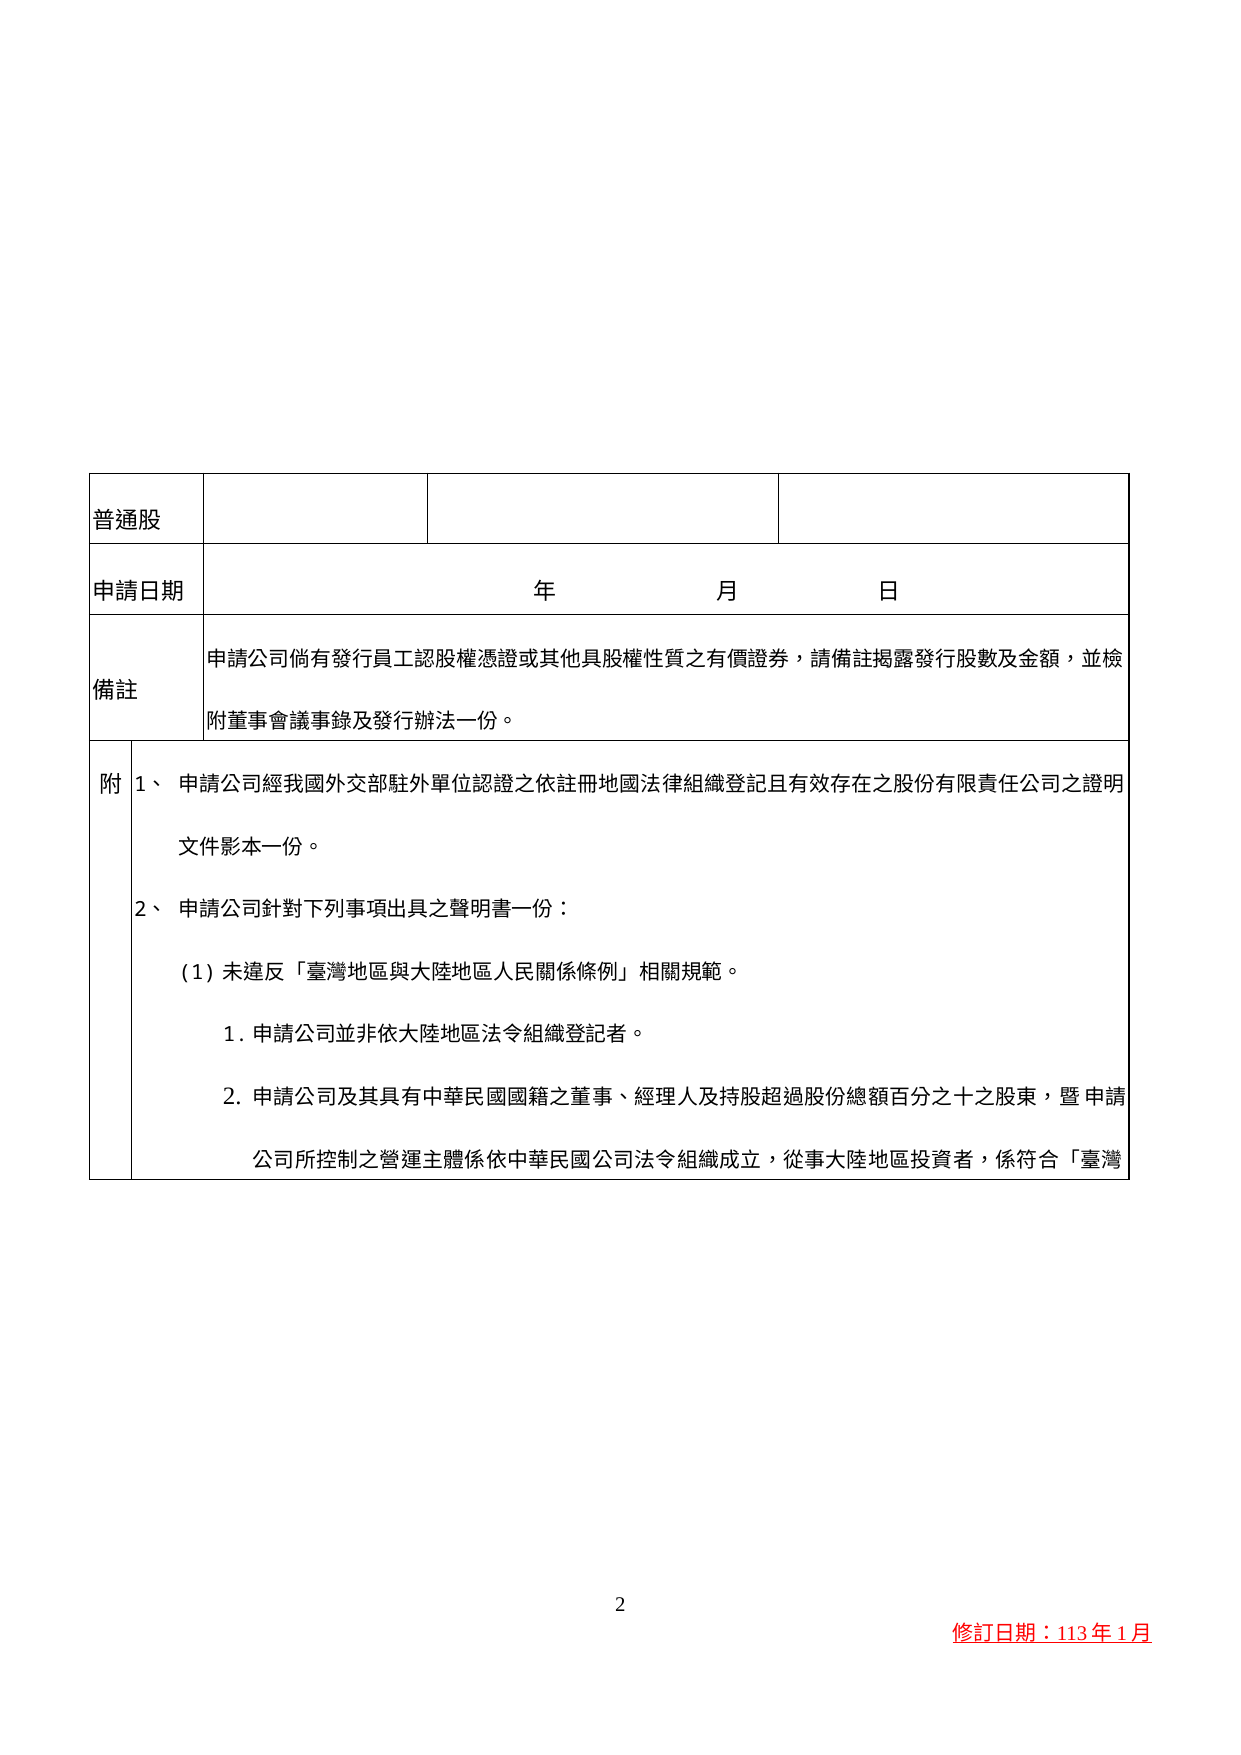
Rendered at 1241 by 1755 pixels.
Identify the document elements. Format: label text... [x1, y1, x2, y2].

table_cell 年 月 日 [204, 544, 1128, 614]
table_cell 附 [90, 741, 131, 1179]
table_cell 申請日期 [90, 544, 203, 614]
table_cell [428, 474, 778, 543]
table_cell [779, 474, 1128, 543]
table_cell 普通股 [90, 474, 203, 543]
table_cell 申請公司經我國外交部駐外單位認證之依註冊地國法律組織登記且有效存在之股份有限責任公司之證明文件影本一份。 申請公司針對下列事項出具之聲明書一份： 未違反「臺灣地區與大陸地區人民關係條例」相關規範。 申請公司並非依大陸地區法令組織登記者。 申請公司及其具有中華民國國籍之董事、經理人及持股超過股份總額百分之十之股東，暨申請公司所控制之營運主體係依中華民國公司法令組織成立，從事大陸地區投資者，係符合「臺灣地區與大陸地區人民關係條例」及「在大陸地區從事投資或技術合作許可辦法」等規定。 申請公司股東屬大陸地區人民來臺投資許可辦法定義之投資人者，其直接或間接持有該公司股份未逾30%，且未具有控制能力。 無其他違反「臺灣地區與大陸地區人民關係條例」相關規範之情事。 在不違反註冊地國法令情況下，第一上櫃後應於中華民國境內召開股東會。 若註冊地國法令規定不得於境外召開股東會者，公司已訂有得採委託投票或通訊投票之相關制度， 其內容應包括具體做法、註冊地國法令對投票之限制及對中華民國股東之股東權益保護等重要事項。 符合本中心外國有價證券櫃檯買賣審查準則第四條第一項第二款及第八條規定。 本股票第一上櫃申請書及其附件所載事項無虛偽、隱匿之情事。 科技事業或文化創意事業檢送經中華民國目的事業主管機關或本中心委託之專業機構出具其係屬科技事業或文化創意事業且具市場性之評估意見影本。 董事會或股東會決議申請股票第一上櫃之議事錄影本一份。 外國發行人股票第一上櫃契約五份。 採無實體發行(含私募有價證券)之登錄證明一份 (但其註冊地國法令另有規定者，則不適用)。 申請公司與推薦證券商簽訂輔導股票上櫃契約影本一份。 申請公司與主辦推薦證券商簽訂有關其於上櫃掛牌年度及其後三個會計年度內繼續委任主辦推薦證券商協助其遵循我國證券法令、本中心規章暨公告事項及外國發行人股票第一上櫃契約之契約影本一份。 股票上櫃審查表一份。 申請公司最近二年度經會計師查核簽證之財務報告一份；申請日期已逾季度終了後四十五天者，加附申請年度最近一季經會計師核閱之財務報告一份(以中文版本為主並以新臺幣為編製單位；倘為第二季財務報告，則應經會計師查核簽證)、會計師專案審查公司內部控制制度所出具無保留結論之審查報告一份、財務報告內容無虛偽或隱匿之聲明書一份、前述相關之會計師查核或核閱工作底稿、永久檔案、「會計師簽證作業覆核表」及「會計師就申請公司內部控制制度審查覆核表」一份。 股權分散表一份；若未符合股權分散標準，申請公司於掛牌前達成股權分散標準之承諾書一份。 依規定委託指定機構集中保管股票之證明書影本或承諾書一份。 兩家以上推薦證券商之推薦書一份(須註明主辦及協辦推薦證券商)及評估報告工作底稿。 推薦證券商針對下列事項出具之聲明書一份： 符合本中心外國有價證券櫃檯買賣審查準則第八條之規定。 評估報告及所提供之資料無虛偽隱匿或遺漏外國發行人重要財務業務資訊之情事。 訴訟及非訴訟代理人之基本資料一份，及該代理人係「在我國境內有住所或居所之自然人」之證明文件影本一份。 申請公司與訴訟及非訴訟代理人之授權文件影本一份。(授權內容至少應有「申請公司以該代理人為證券交易法在我國境內之負責人」) 申請公司承諾書一份。承諾遵守本中心外國有價證券櫃檯買賣審查準則第四條第一項第十三款規定之事項；承諾於上櫃掛牌後，若本中心「外國發行人註冊地股東權益保護事項檢查表」所訂之股東權益保護重要事項有修正時，應於不牴觸註冊地國法令之情形下，於最近一次股東會提案修訂公司章程，且修正公司章程所訂「股東權益保護之重要事項」時，需於提董事會決議十日前先向本中心申報其公司章程修正草案及律師評估意見；承諾於所屬國辦理增資時，應以書面通知本中心。 推薦證券商填製之「外國審查準則第九條第一項各款情事審查表」、「投資控股公司申請條件審查表」、評估報告工作分配表、撰寫評估報告人員名單與相關懲處紀錄一份。 申請日最近一年內申請公司之負責人、董事及持股超過股份總額百分之十之股東業已參加證券法規研習課程之證明文件影本一份(含董事進修公司治理相關課程三小時之證明文件)。 申請日最近一年內推薦證券商輔導人員進修公司治理相關課程三小時及承銷相關專業訓練課程六小時（可含括前揭公司治理課程）之證明文件影本一份。 股務代理契約影本一份；專業股務代理機構經臺灣集中保管結算所股份有限公司出具符合規定之證明文件一份。 公開說明書稿本(含推薦證券商評估報告)十二份；本次檢送之各期財務報告及公開說明書電子檔上傳至本中心指定之網際網路資訊申報系統之證明文件一份。 董事、持股超過股份總額百分之十之股東及提出股份供推薦證券商認購之股東如與他人訂有股份附買回條件之協議者，在申請日仍屬有效之協議等相關資料。 申請公司與推薦證券商共同訂定股票承銷價格之依據及方式之說明書一份。 律師填製之「外國發行人註冊地股東權益保護事項檢查表」、「法律事項檢查表」、其工作底稿及律師與申請公司所出具「其彼此間並無前開檢查表之填表注意事項一所列情事」之聲明書一份。 會計師出具最近三年內部控制制度建議書一份(無則免附)。 申請公司之公司治理評鑑自評報告一份。 董事戶籍及通訊聯絡方式之資料一份。 設置中文網站之證明文件一份。 推薦證券商、簽證會計師及律師填製之上櫃標準題各一份。 送件前六個月申報之「上櫃輔導檢查表」及至少二個月份之詳式「財務業務重大事件檢查表」(未登錄興櫃者適用)。 申請公司、推薦證券商、律師及會計師所出具之誠信聲明書各一份。 股票面額非屬新臺幣10元者，主辦推薦證券商於上櫃前預計辦理之宣導計畫。 截至次季止之財務預測資訊一份。 申請公司出具之公司財務報告編製能力說明評估表暨會計師對公司財務報告編製能力之說明及建議各一份。 申請公司購買董事責任保險之相關證明文件一份。 本中心審查外國有價證券櫃檯買賣作業程序附件十「審查報告」內之「申請公司及中介機構補充書件」(補充書件四及七除外)。 經董事會決議設置公司治理主管之議事錄一份。 其他必要之證明文件或資料。 [132, 741, 1128, 1179]
table_cell 申請公司倘有發行員工認股權憑證或其他具股權性質之有價證券，請備註揭露發行股數及金額，並檢附董事會議事錄及發行辦法一份。 [204, 615, 1128, 740]
table_cell 備註 [90, 615, 203, 740]
table_cell [204, 474, 427, 543]
